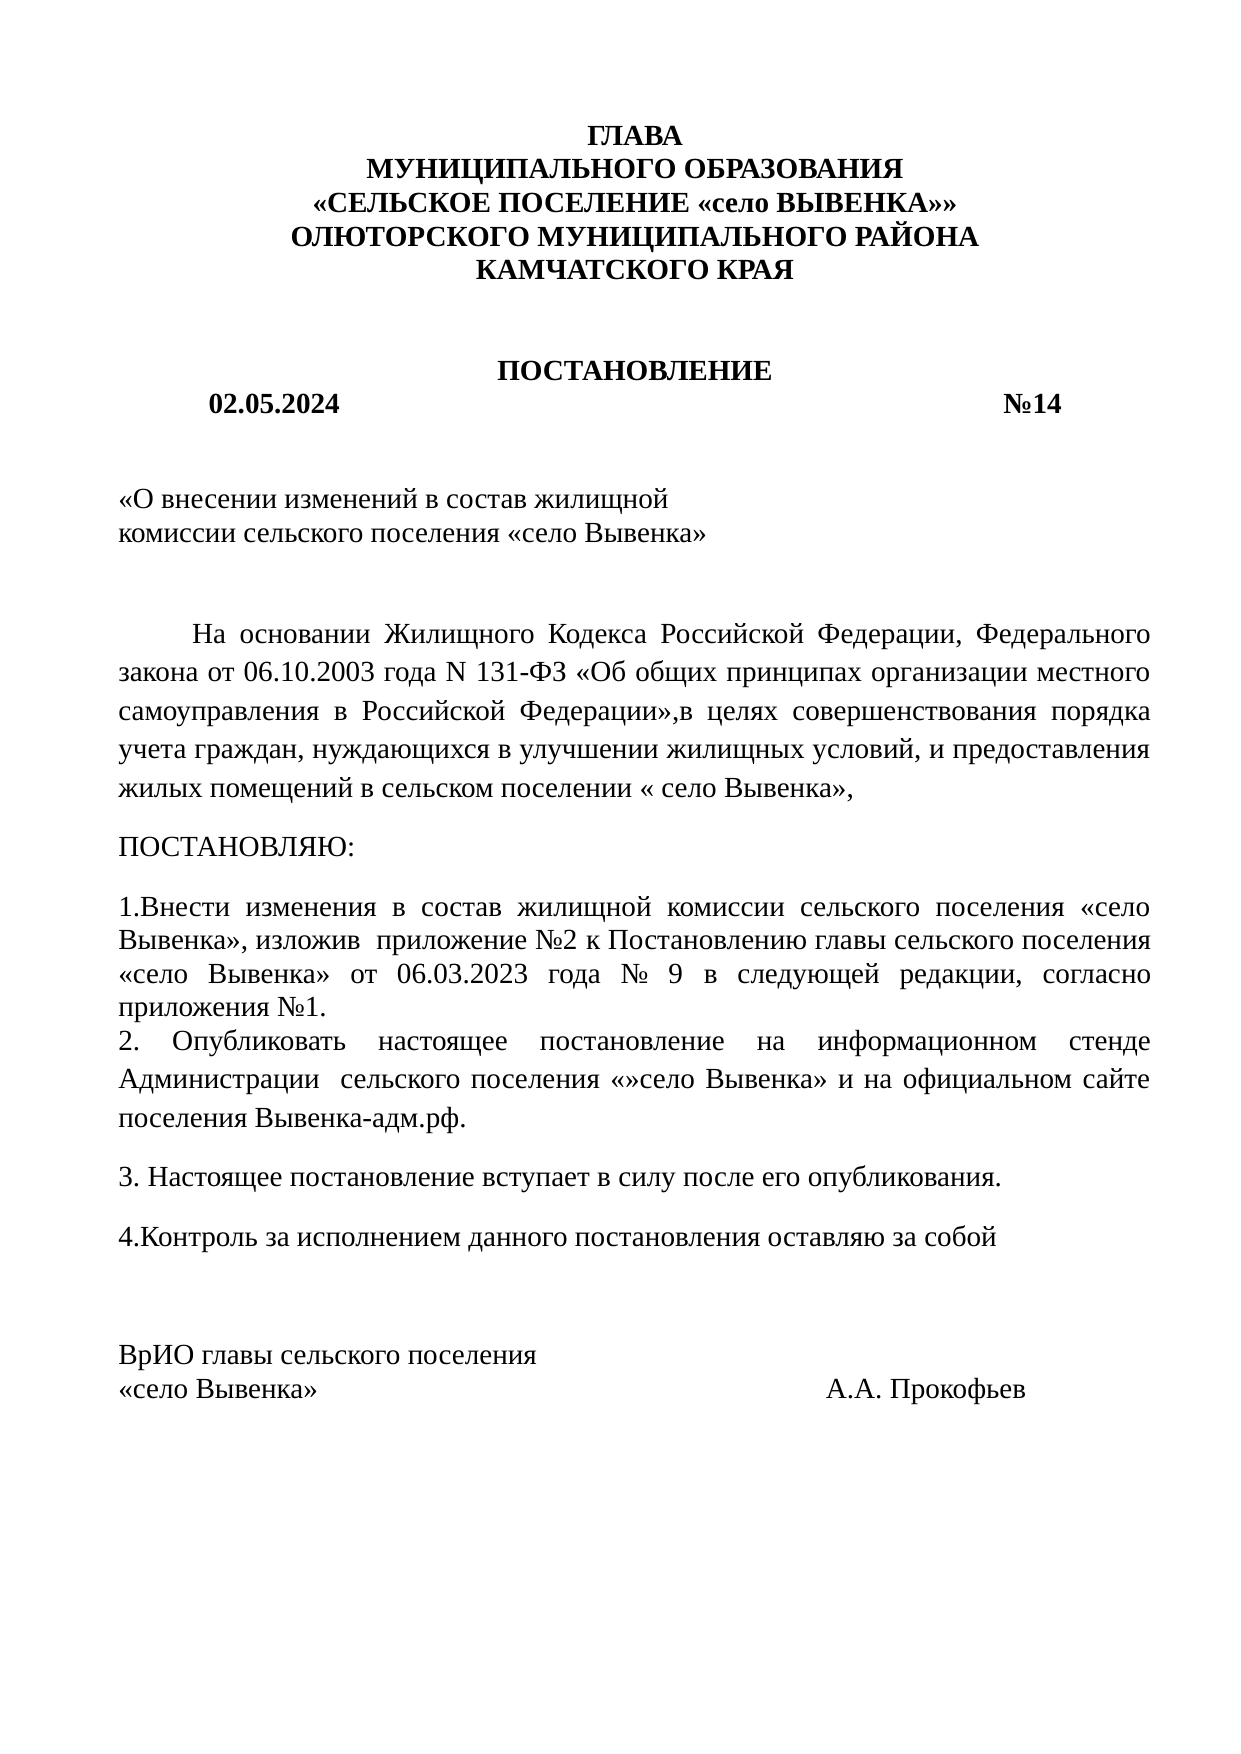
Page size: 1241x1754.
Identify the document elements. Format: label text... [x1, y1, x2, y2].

text 2. Опубликовать настоящее постановление на информационном стенде Администрации сельского поселения «»село Вывенка» и на официальном сайте поселения Вывенка-адм.рф. [118, 1023, 1152, 1133]
text На основании Жилищного Кодекса Российской Федерации, Федерального закона от 06.10.2003 года N 131-ФЗ «Об общих принципах организации местного самоуправления в Российской Федерации»,в целях совершенствования порядка учета граждан, нуждающихся в улучшении жилищных условий, и предоставления жилых помещений в сельском поселении « село Вывенка», [118, 616, 1152, 803]
text «село Вывенка» А.А. Прокофьев [118, 1371, 1152, 1404]
text ГЛАВА МУНИЦИПАЛЬНОГО ОБРАЗОВАНИЯ «СЕЛЬСКОЕ ПОСЕЛЕНИЕ «село ВЫВЕНКА»» ОЛЮТОРСКОГО МУНИЦИПАЛЬНОГО РАЙОНА КАМЧАТСКОГО КРАЯ ПОСТАНОВЛЕНИЕ [118, 118, 1152, 386]
text 02.05.2024 №14 [118, 386, 1152, 420]
text ПОСТАНОВЛЯЮ: [118, 829, 1152, 863]
text «О внесении изменений в состав жилищной [118, 482, 1152, 515]
text 1.Внести изменения в состав жилищной комиссии сельского поселения «село Вывенка», изложив приложение №2 к Постановлению главы сельского поселения «село Вывенка» от 06.03.2023 года № 9 в следующей редакции, согласно приложения №1. [118, 889, 1152, 1023]
text 3. Настоящее постановление вступает в силу после его опубликования. [118, 1159, 1152, 1193]
text ВрИО главы сельского поселения [118, 1337, 1152, 1371]
text 4.Контроль за исполнением данного постановления оставляю за собой [118, 1219, 1152, 1252]
text комиссии сельского поселения «село Вывенка» [118, 515, 1152, 549]
